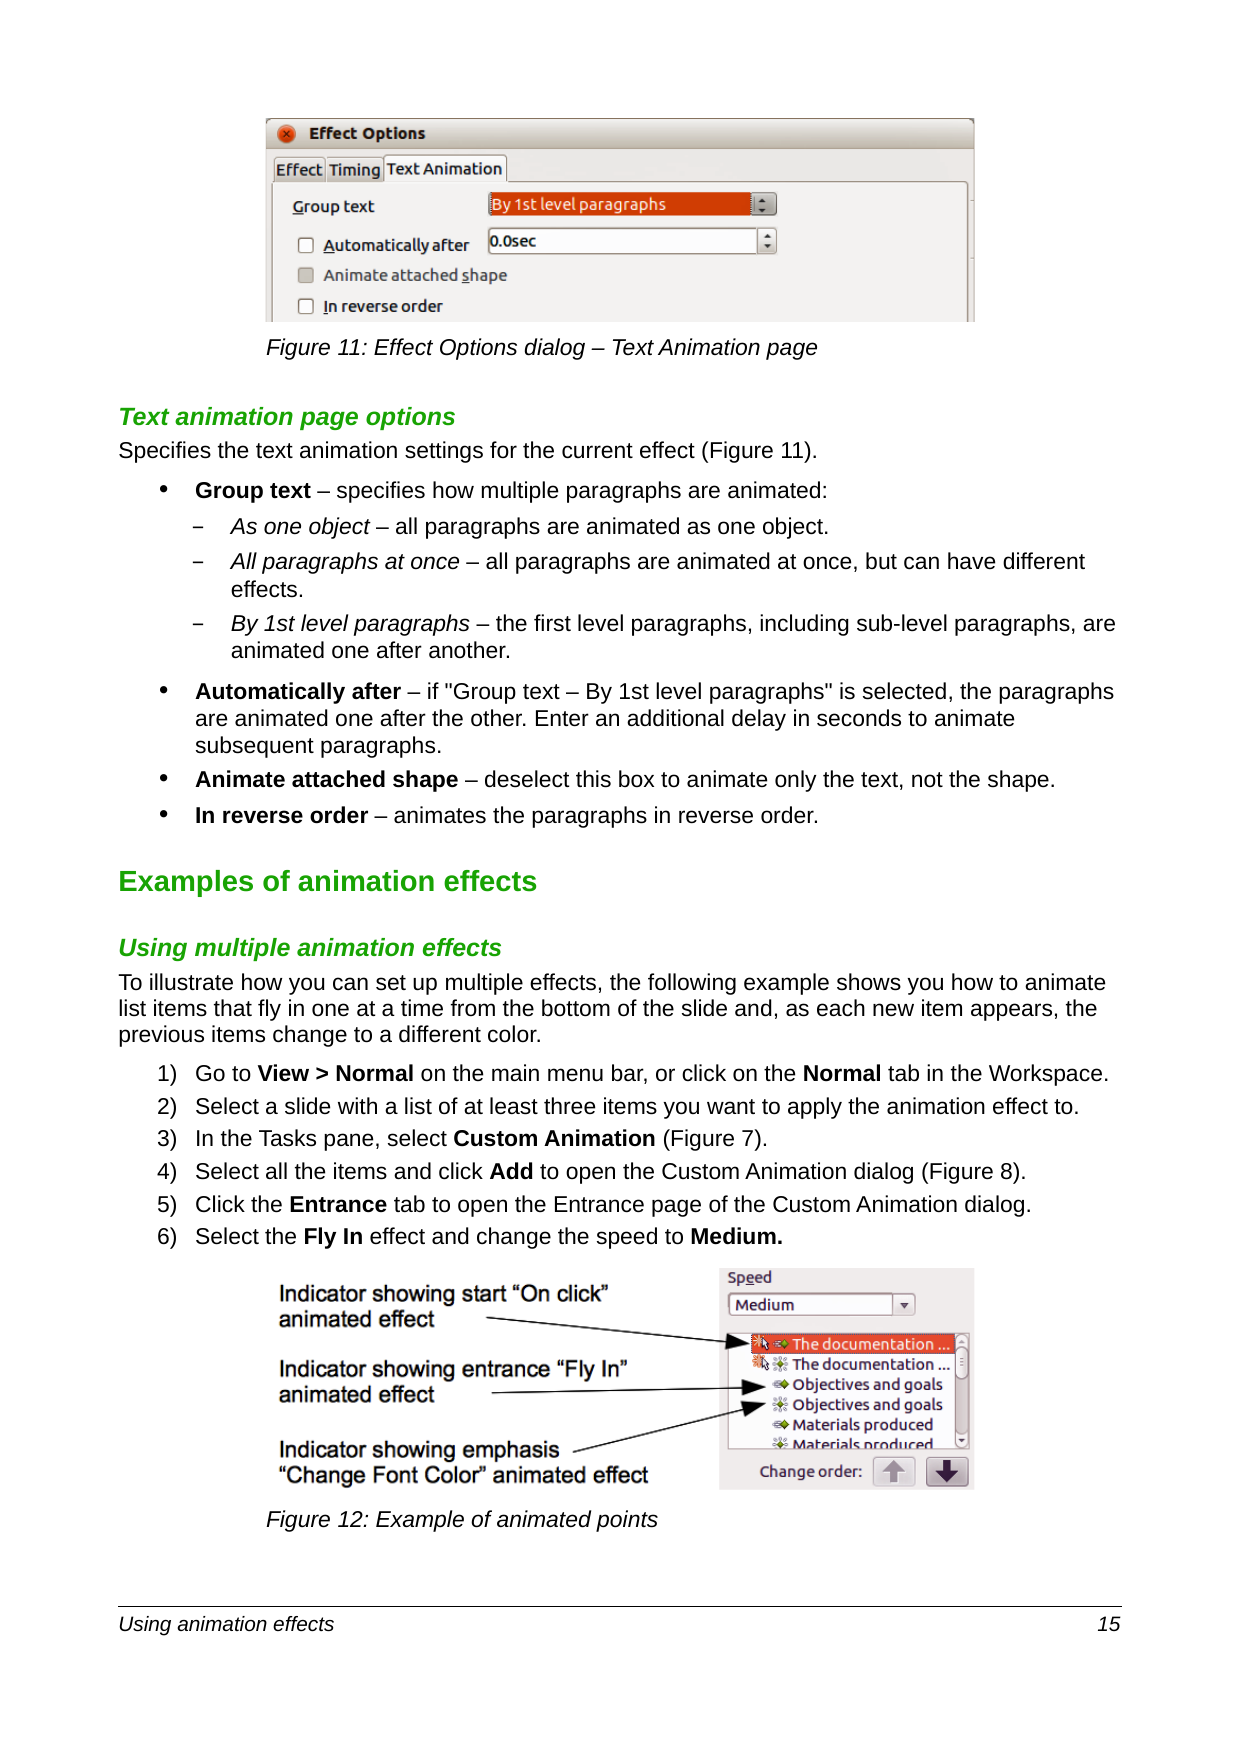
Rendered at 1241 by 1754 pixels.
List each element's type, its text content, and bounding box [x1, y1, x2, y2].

text Specifies the text animation settings for the current effect (Figure 11). [118, 437, 1122, 463]
list In the Tasks pane, select Custom Animation (Figure 7). [177, 1125, 1122, 1152]
picture [265, 118, 975, 322]
list By 1st level paragraphs – the first level paragraphs, including sub-level paragraphs, are animated one after another. [192, 608, 1122, 664]
list Automatically after – if "Group text – By 1st level paragraphs" is selected, the paragraphs are animated one after the other. Enter an additional delay in seconds to animate subsequent paragraphs. [156, 676, 1122, 758]
text To illustrate how you can set up multiple effects, the following example shows you how to animate list items that fly in one at a time from the bottom of the slide and, as each new item appears, the previous items change to a different color. [118, 968, 1122, 1048]
list As one object – all paragraphs are animated as one object. [192, 511, 1122, 540]
list Go to View > Normal on the main menu bar, or click on the Normal tab in the Workspace. [177, 1060, 1122, 1086]
subtitle Using multiple animation effects [118, 933, 1122, 962]
list In reverse order – animates the paragraphs in reverse order. [156, 800, 1122, 829]
list All paragraphs at once – all paragraphs are animated at once, but can have different effects. [192, 547, 1122, 602]
picture [265, 1268, 975, 1494]
list Select a slide with a list of at least three items you want to apply the animation effect to. [177, 1093, 1122, 1119]
text Figure 11: Effect Options dialog – Text Animation page [266, 334, 974, 360]
list Select all the items and click Add to open the Custom Animation dialog (Figure 8). [177, 1158, 1122, 1184]
list Select the Fly In effect and change the speed to Medium. [177, 1223, 1122, 1249]
list Animate attached shape – deselect this box to animate only the text, not the shape. [156, 764, 1122, 793]
list Click the Entrance tab to open the Entrance page of the Custom Animation dialog. [177, 1191, 1122, 1217]
list Group text – specifies how multiple paragraphs are animated: [156, 476, 1122, 505]
subtitle Text animation page options [118, 402, 1122, 430]
subtitle Examples of animation effects [118, 864, 1122, 898]
text Figure 12: Example of animated points [266, 1506, 974, 1533]
